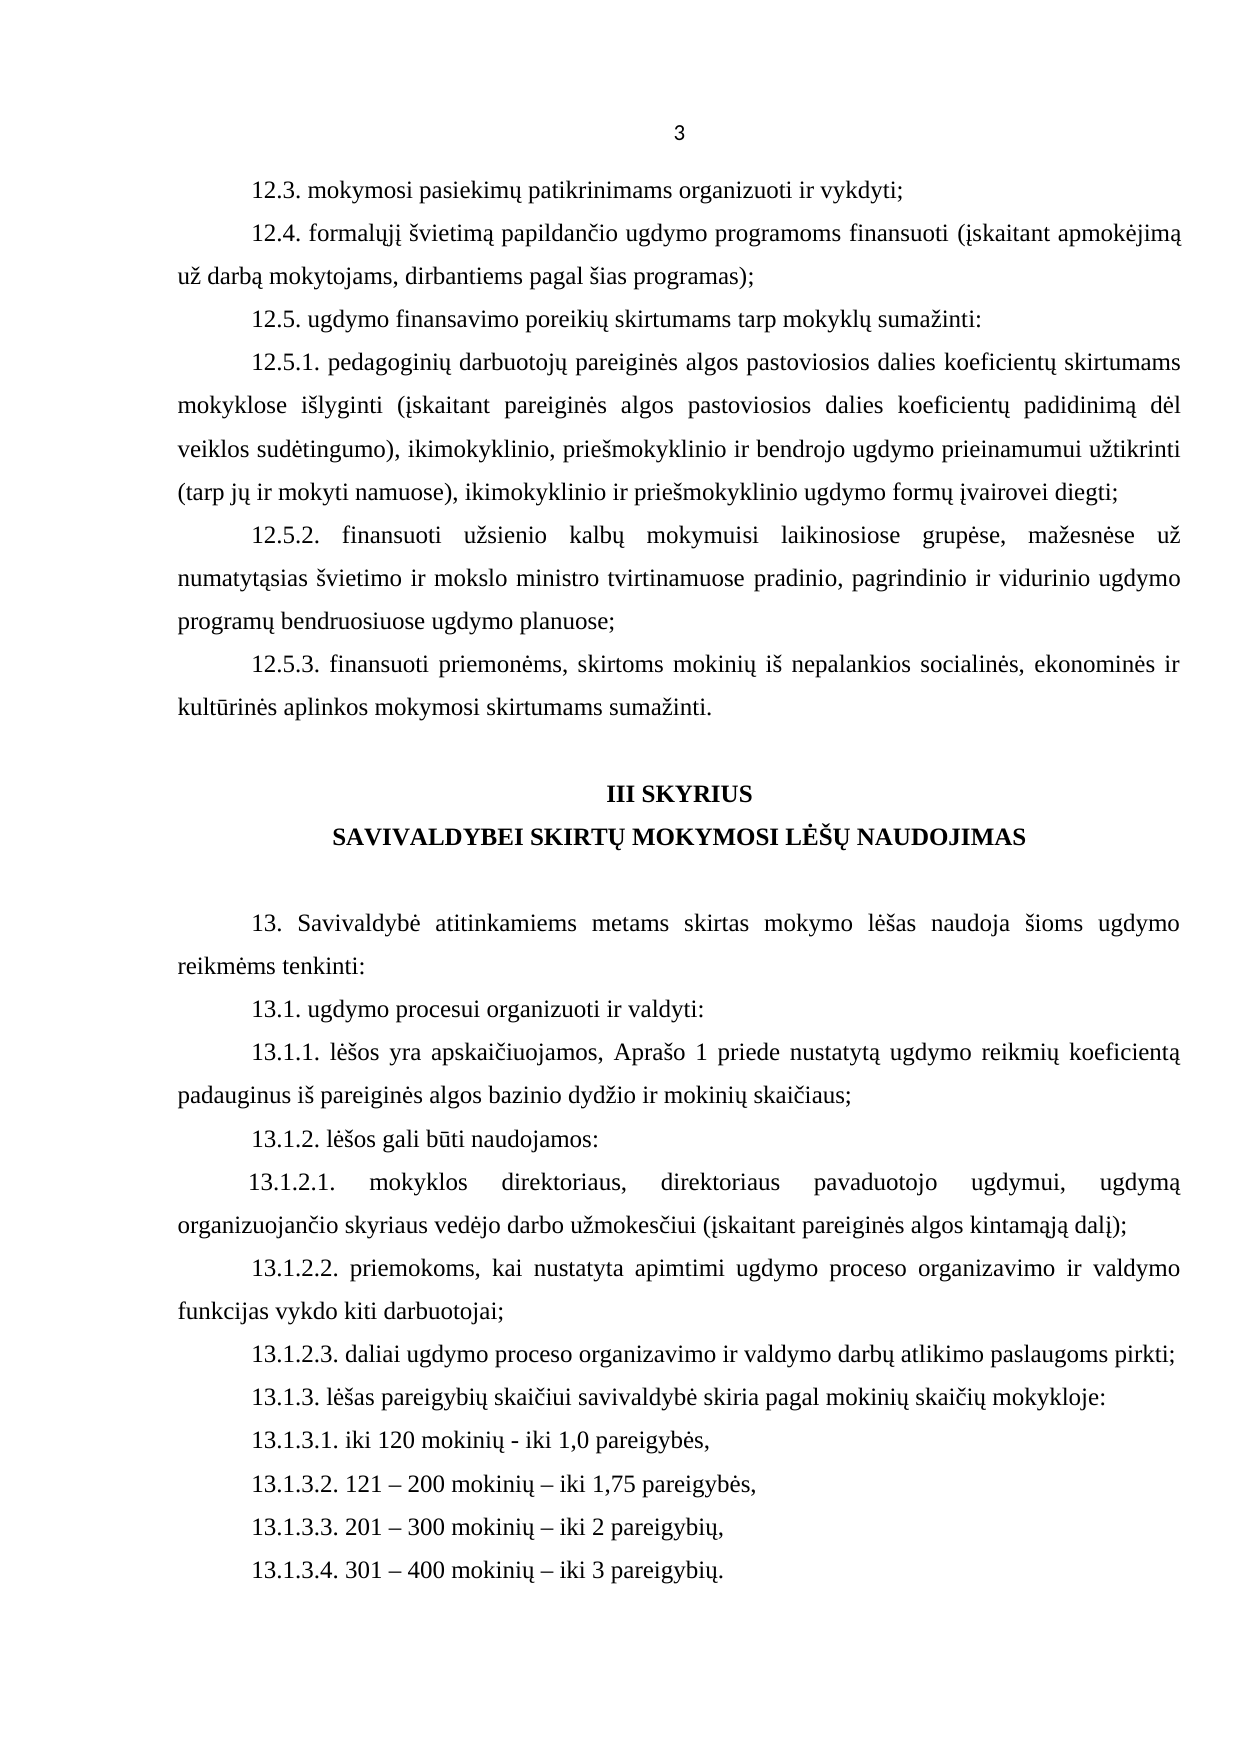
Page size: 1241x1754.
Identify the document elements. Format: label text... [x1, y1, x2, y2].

text 12.5.1. pedagoginių darbuotojų pareiginės algos pastoviosios dalies koeficientų skirtumams mokyklose išlyginti (įskaitant pareiginės algos pastoviosios dalies koeficientų padidinimą dėl veiklos sudėtingumo), ikimokyklinio, priešmokyklinio ir bendrojo ugdymo prieinamumui užtikrinti (tarp jų ir mokyti namuose), ikimokyklinio ir priešmokyklinio ugdymo formų įvairovei diegti; [177, 347, 1181, 506]
text SAVIVALDYBEI SKIRTŲ MOKYMOSI LĖŠŲ NAUDOJIMAS [177, 822, 1181, 851]
text 12.5. ugdymo finansavimo poreikių skirtumams tarp mokyklų sumažinti: [177, 304, 1181, 333]
text 12.3. mokymosi pasiekimų patikrinimams organizuoti ir vykdyti; [177, 175, 1181, 204]
text III SKYRIUS [177, 779, 1181, 807]
text 13. Savivaldybė atitinkamiems metams skirtas mokymo lėšas naudoja šioms ugdymo reikmėms tenkinti: [177, 908, 1181, 980]
text 13.1. ugdymo procesui organizuoti ir valdyti: [177, 994, 1181, 1023]
text 13.1.3.4. 301 – 400 mokinių – iki 3 pareigybių. [251, 1555, 1181, 1584]
text 13.1.1. lėšos yra apskaičiuojamos, Aprašo 1 priede nustatytą ugdymo reikmių koeficientą padauginus iš pareiginės algos bazinio dydžio ir mokinių skaičiaus; [177, 1037, 1181, 1109]
text 13.1.2. lėšos gali būti naudojamos: [177, 1124, 1181, 1152]
text 12.4. formalųjį švietimą papildančio ugdymo programoms finansuoti (įskaitant apmokėjimą už darbą mokytojams, dirbantiems pagal šias programas); [177, 218, 1181, 290]
text 13.1.3.3. 201 – 300 mokinių – iki 2 pareigybių, [251, 1512, 1181, 1541]
text 13.1.2.3. daliai ugdymo proceso organizavimo ir valdymo darbų atlikimo paslaugoms pirkti; [251, 1339, 1181, 1368]
text 13.1.3.1. iki 120 mokinių - iki 1,0 pareigybės, [251, 1426, 1181, 1454]
text 13.1.2.1. mokyklos direktoriaus, direktoriaus pavaduotojo ugdymui, ugdymą organizuojančio skyriaus vedėjo darbo užmokesčiui (įskaitant pareiginės algos kintamąją dalį); [177, 1167, 1181, 1239]
text 12.5.2. finansuoti užsienio kalbų mokymuisi laikinosiose grupėse, mažesnėse už numatytąsias švietimo ir mokslo ministro tvirtinamuose pradinio, pagrindinio ir vidurinio ugdymo programų bendruosiuose ugdymo planuose; [177, 520, 1181, 635]
text 12.5.3. finansuoti priemonėms, skirtoms mokinių iš nepalankios socialinės, ekonominės ir kultūrinės aplinkos mokymosi skirtumams sumažinti. [177, 649, 1181, 721]
text 13.1.3.2. 121 – 200 mokinių – iki 1,75 pareigybės, [251, 1469, 1181, 1497]
text 13.1.3. lėšas pareigybių skaičiui savivaldybė skiria pagal mokinių skaičių mokykloje: [251, 1382, 1181, 1411]
text 13.1.2.2. priemokoms, kai nustatyta apimtimi ugdymo proceso organizavimo ir valdymo funkcijas vykdo kiti darbuotojai; [177, 1253, 1181, 1325]
